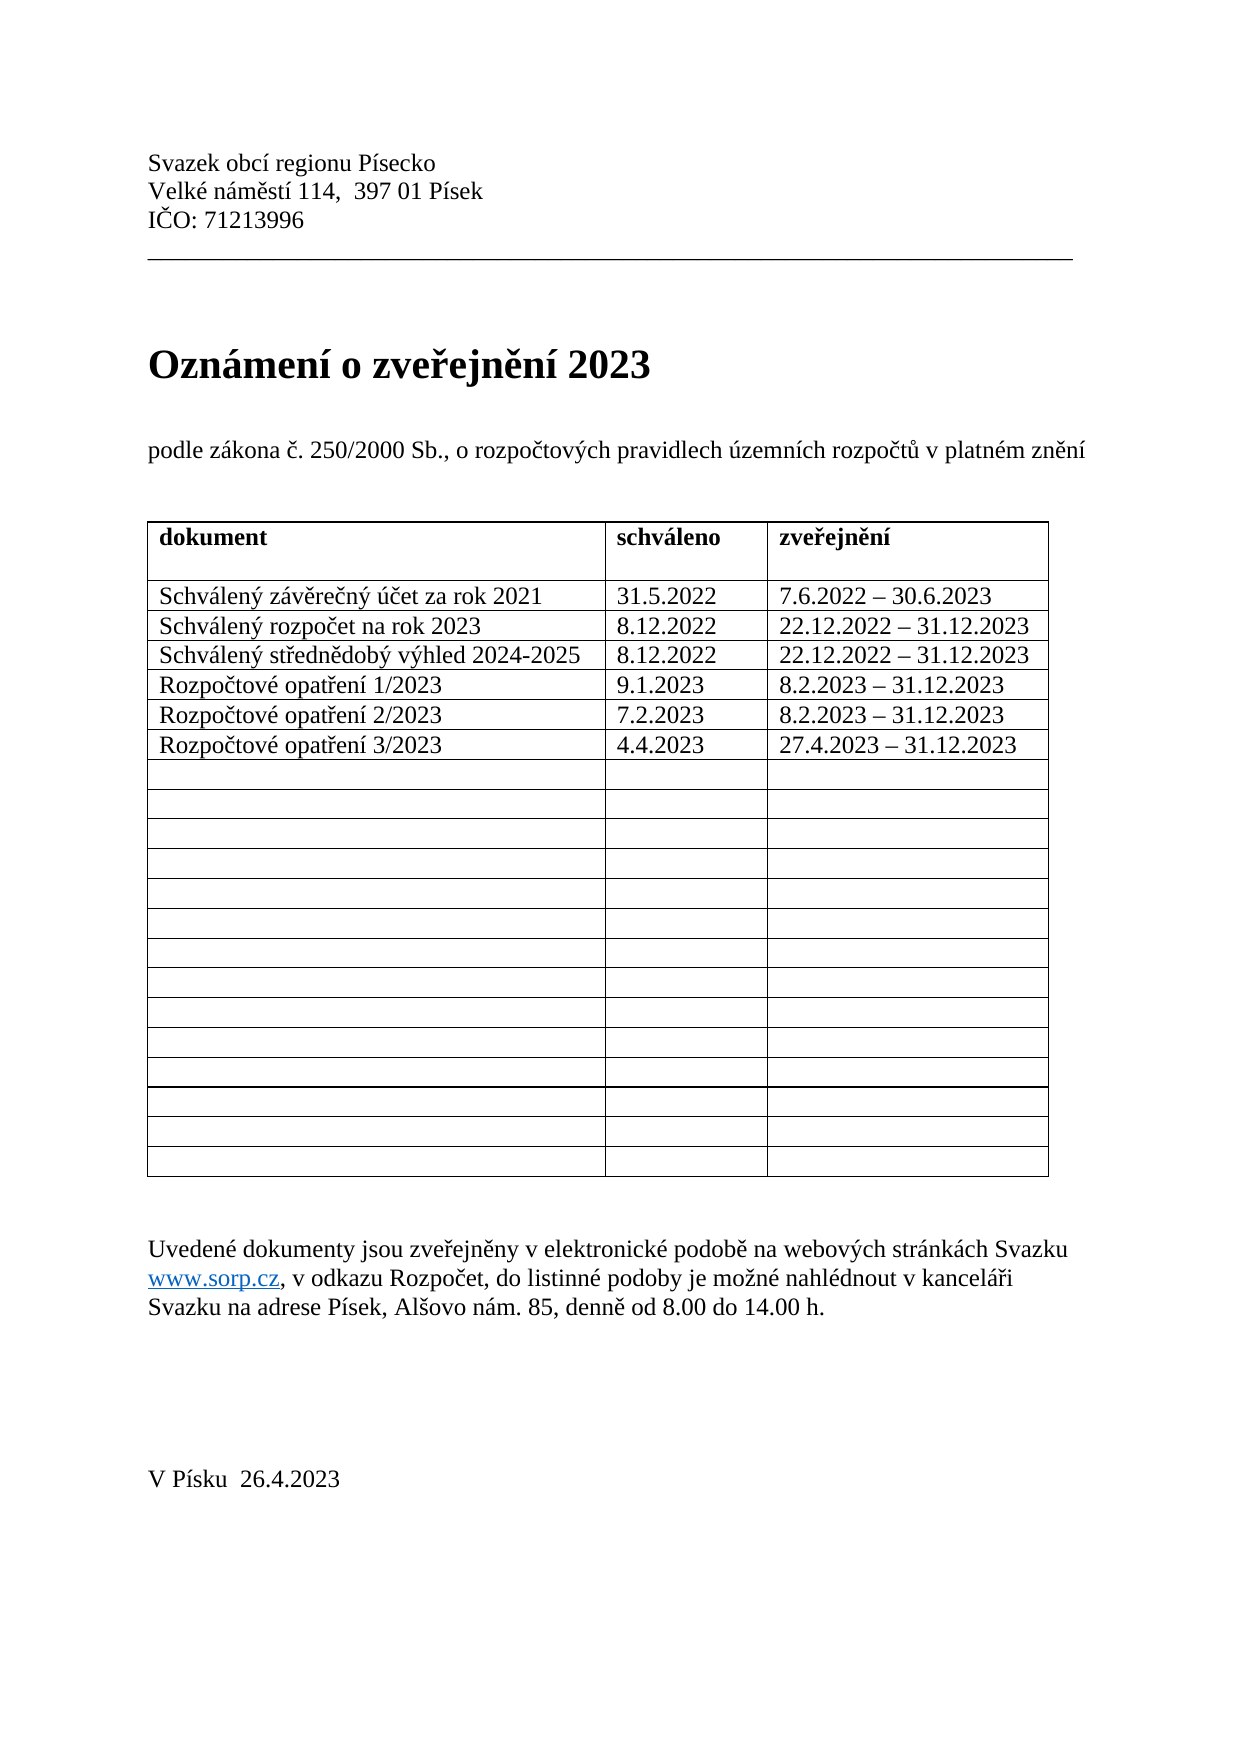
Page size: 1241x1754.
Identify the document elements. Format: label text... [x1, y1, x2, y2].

table_cell [606, 1058, 767, 1086]
table_cell 31.5.2022 [606, 581, 767, 610]
table_cell [768, 1058, 1048, 1086]
table_cell [148, 819, 605, 848]
text Uvedené dokumenty jsou zveřejněny v elektronické podobě na webových stránkách Svazku [148, 1234, 1093, 1263]
table_cell Schválený střednědobý výhled 2024-2025 [148, 641, 605, 669]
table_cell [606, 760, 767, 788]
table_cell [768, 849, 1048, 878]
table_cell [606, 1117, 767, 1146]
table_cell [606, 849, 767, 878]
table_cell [768, 760, 1048, 788]
table_cell 27.4.2023 – 31.12.2023 [768, 730, 1048, 759]
table_cell Rozpočtové opatření 3/2023 [148, 730, 605, 759]
table_cell [606, 968, 767, 997]
table_cell [148, 909, 605, 937]
table_cell [606, 1088, 767, 1116]
table_cell 8.12.2022 [606, 611, 767, 639]
table_cell Schválený závěrečný účet za rok 2021 [148, 581, 605, 610]
table_cell [606, 879, 767, 908]
table_cell [768, 939, 1048, 967]
table_cell [148, 968, 605, 997]
table_cell 22.12.2022 – 31.12.2023 [768, 641, 1048, 669]
table_cell [148, 998, 605, 1027]
table_header zveřejnění [768, 523, 1048, 580]
table_cell 22.12.2022 – 31.12.2023 [768, 611, 1048, 639]
table_cell Rozpočtové opatření 2/2023 [148, 700, 605, 729]
table_cell [606, 819, 767, 848]
table_cell Rozpočtové opatření 1/2023 [148, 670, 605, 699]
table_cell [768, 998, 1048, 1027]
text www.sorp.cz, v odkazu Rozpočet, do listinné podoby je možné nahlédnout v kanceláři Svazku na adrese Písek, Alšovo nám. 85, denně od 8.00 do 14.00 h. [148, 1263, 1093, 1321]
table_cell [148, 1088, 605, 1116]
table_cell 8.12.2022 [606, 641, 767, 669]
text podle zákona č. 250/2000 Sb., o rozpočtových pravidlech územních rozpočtů v platném znění [148, 435, 1093, 464]
table_cell 4.4.2023 [606, 730, 767, 759]
table_cell [148, 790, 605, 818]
table_cell [768, 1147, 1048, 1176]
table_cell [148, 849, 605, 878]
table_cell [148, 760, 605, 788]
text __________________________________________________________________________ [148, 234, 1093, 263]
table_cell [148, 1028, 605, 1057]
table_cell [768, 968, 1048, 997]
table_cell [768, 1088, 1048, 1116]
table_header schváleno [606, 523, 767, 580]
table_cell [148, 1147, 605, 1176]
text Oznámení o zveřejnění 2023 [148, 339, 1093, 387]
table_cell [606, 998, 767, 1027]
table_cell [606, 1147, 767, 1176]
table_cell 7.2.2023 [606, 700, 767, 729]
table_cell [768, 909, 1048, 937]
text V Písku 26.4.2023 [148, 1464, 1093, 1493]
table_cell [606, 1028, 767, 1057]
table_header dokument [148, 523, 605, 580]
table_cell [606, 790, 767, 818]
table_cell Schválený rozpočet na rok 2023 [148, 611, 605, 639]
table_cell [148, 1058, 605, 1086]
table_cell [768, 1028, 1048, 1057]
table_cell 8.2.2023 – 31.12.2023 [768, 700, 1048, 729]
table_cell [606, 939, 767, 967]
table_cell 9.1.2023 [606, 670, 767, 699]
table_cell [768, 879, 1048, 908]
table_cell [606, 909, 767, 937]
text Svazek obcí regionu Písecko [148, 148, 1093, 176]
text Velké náměstí 114, 397 01 Písek [148, 176, 1093, 205]
table_cell [148, 1117, 605, 1146]
text IČO: 71213996 [148, 205, 1093, 234]
table_cell [768, 819, 1048, 848]
table_cell 8.2.2023 – 31.12.2023 [768, 670, 1048, 699]
table_cell [768, 1117, 1048, 1146]
table_cell 7.6.2022 – 30.6.2023 [768, 581, 1048, 610]
table_cell [768, 790, 1048, 818]
table_cell [148, 939, 605, 967]
table_cell [148, 879, 605, 908]
